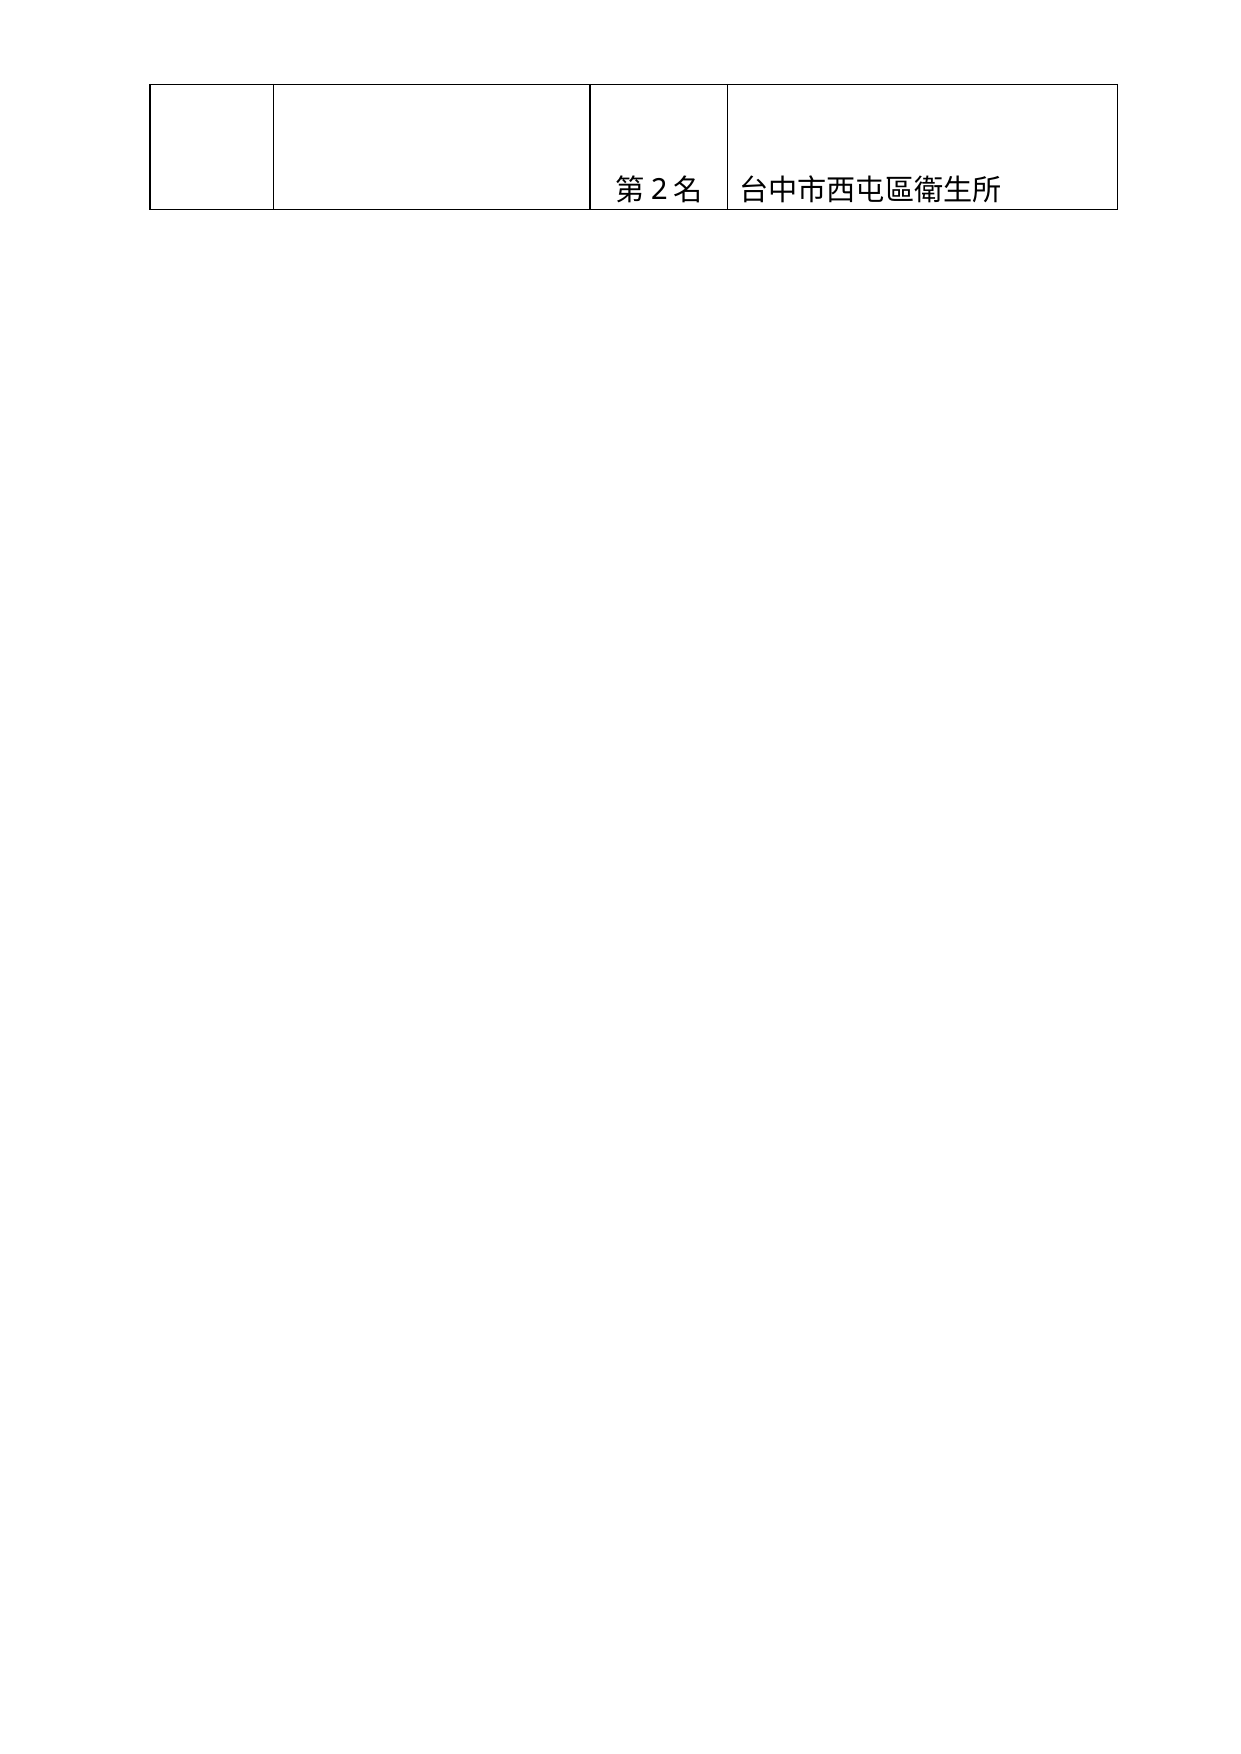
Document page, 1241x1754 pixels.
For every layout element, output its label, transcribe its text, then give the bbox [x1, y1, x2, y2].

table_cell [151, 85, 273, 209]
table_cell 台中市西屯區衛生所 [728, 85, 1117, 209]
table_cell [274, 85, 589, 209]
table_cell 第2名 [591, 85, 727, 209]
